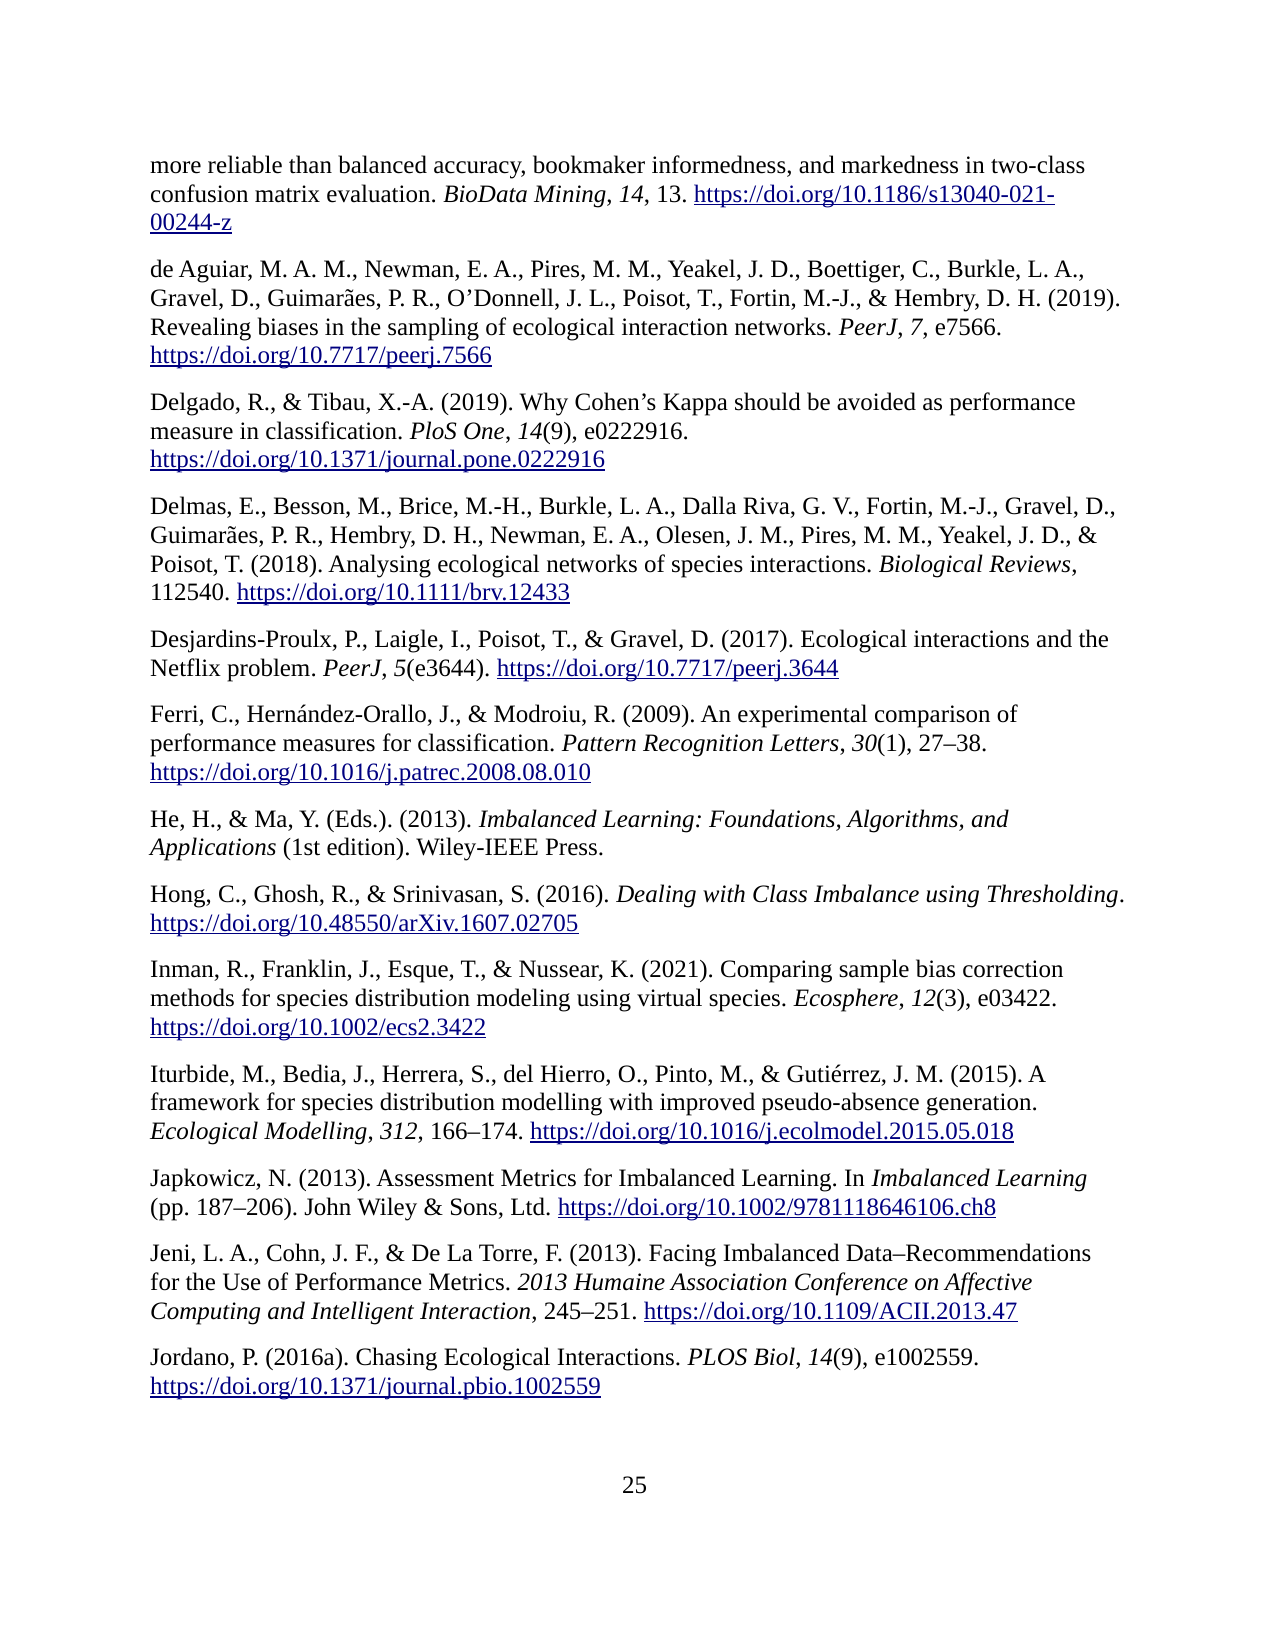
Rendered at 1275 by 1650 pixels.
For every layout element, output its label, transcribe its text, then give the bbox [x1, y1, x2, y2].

text more reliable than balanced accuracy, bookmaker informedness, and markedness in two-class confusion matrix evaluation. BioData Mining, 14, 13. https://doi.org/10.1186/s13040-021-00244-z [150, 150, 1125, 236]
text Jordano, P. (2016a). Chasing Ecological Interactions. PLOS Biol, 14(9), e1002559. https://doi.org/10.1371/journal.pbio.1002559 [150, 1342, 1125, 1400]
text He, H., & Ma, Y. (Eds.). (2013). Imbalanced Learning: Foundations, Algorithms, and Applications (1st edition). Wiley-IEEE Press. [150, 804, 1125, 861]
text Jeni, L. A., Cohn, J. F., & De La Torre, F. (2013). Facing Imbalanced Data–Recommendations for the Use of Performance Metrics. 2013 Humaine Association Conference on Affective Computing and Intelligent Interaction, 245–251. https://doi.org/10.1109/ACII.2013.47 [150, 1238, 1125, 1324]
text Iturbide, M., Bedia, J., Herrera, S., del Hierro, O., Pinto, M., & Gutiérrez, J. M. (2015). A framework for species distribution modelling with improved pseudo-absence generation. Ecological Modelling, 312, 166–174. https://doi.org/10.1016/j.ecolmodel.2015.05.018 [150, 1059, 1125, 1145]
text de Aguiar, M. A. M., Newman, E. A., Pires, M. M., Yeakel, J. D., Boettiger, C., Burkle, L. A., Gravel, D., Guimarães, P. R., O’Donnell, J. L., Poisot, T., Fortin, M.-J., & Hembry, D. H. (2019). Revealing biases in the sampling of ecological interaction networks. PeerJ, 7, e7566. https://doi.org/10.7717/peerj.7566 [150, 254, 1125, 369]
text Hong, C., Ghosh, R., & Srinivasan, S. (2016). Dealing with Class Imbalance using Thresholding. https://doi.org/10.48550/arXiv.1607.02705 [150, 879, 1125, 937]
text Inman, R., Franklin, J., Esque, T., & Nussear, K. (2021). Comparing sample bias correction methods for species distribution modeling using virtual species. Ecosphere, 12(3), e03422. https://doi.org/10.1002/ecs2.3422 [150, 954, 1125, 1041]
text Delmas, E., Besson, M., Brice, M.-H., Burkle, L. A., Dalla Riva, G. V., Fortin, M.-J., Gravel, D., Guimarães, P. R., Hembry, D. H., Newman, E. A., Olesen, J. M., Pires, M. M., Yeakel, J. D., & Poisot, T. (2018). Analysing ecological networks of species interactions. Biological Reviews, 112540. https://doi.org/10.1111/brv.12433 [150, 491, 1125, 606]
text Japkowicz, N. (2013). Assessment Metrics for Imbalanced Learning. In Imbalanced Learning (pp. 187–206). John Wiley & Sons, Ltd. https://doi.org/10.1002/9781118646106.ch8 [150, 1163, 1125, 1220]
text Desjardins-Proulx, P., Laigle, I., Poisot, T., & Gravel, D. (2017). Ecological interactions and the Netflix problem. PeerJ, 5(e3644). https://doi.org/10.7717/peerj.3644 [150, 624, 1125, 682]
text Ferri, C., Hernández-Orallo, J., & Modroiu, R. (2009). An experimental comparison of performance measures for classification. Pattern Recognition Letters, 30(1), 27–38. https://doi.org/10.1016/j.patrec.2008.08.010 [150, 699, 1125, 786]
text Delgado, R., & Tibau, X.-A. (2019). Why Cohen’s Kappa should be avoided as performance measure in classification. PloS One, 14(9), e0222916. https://doi.org/10.1371/journal.pone.0222916 [150, 387, 1125, 473]
